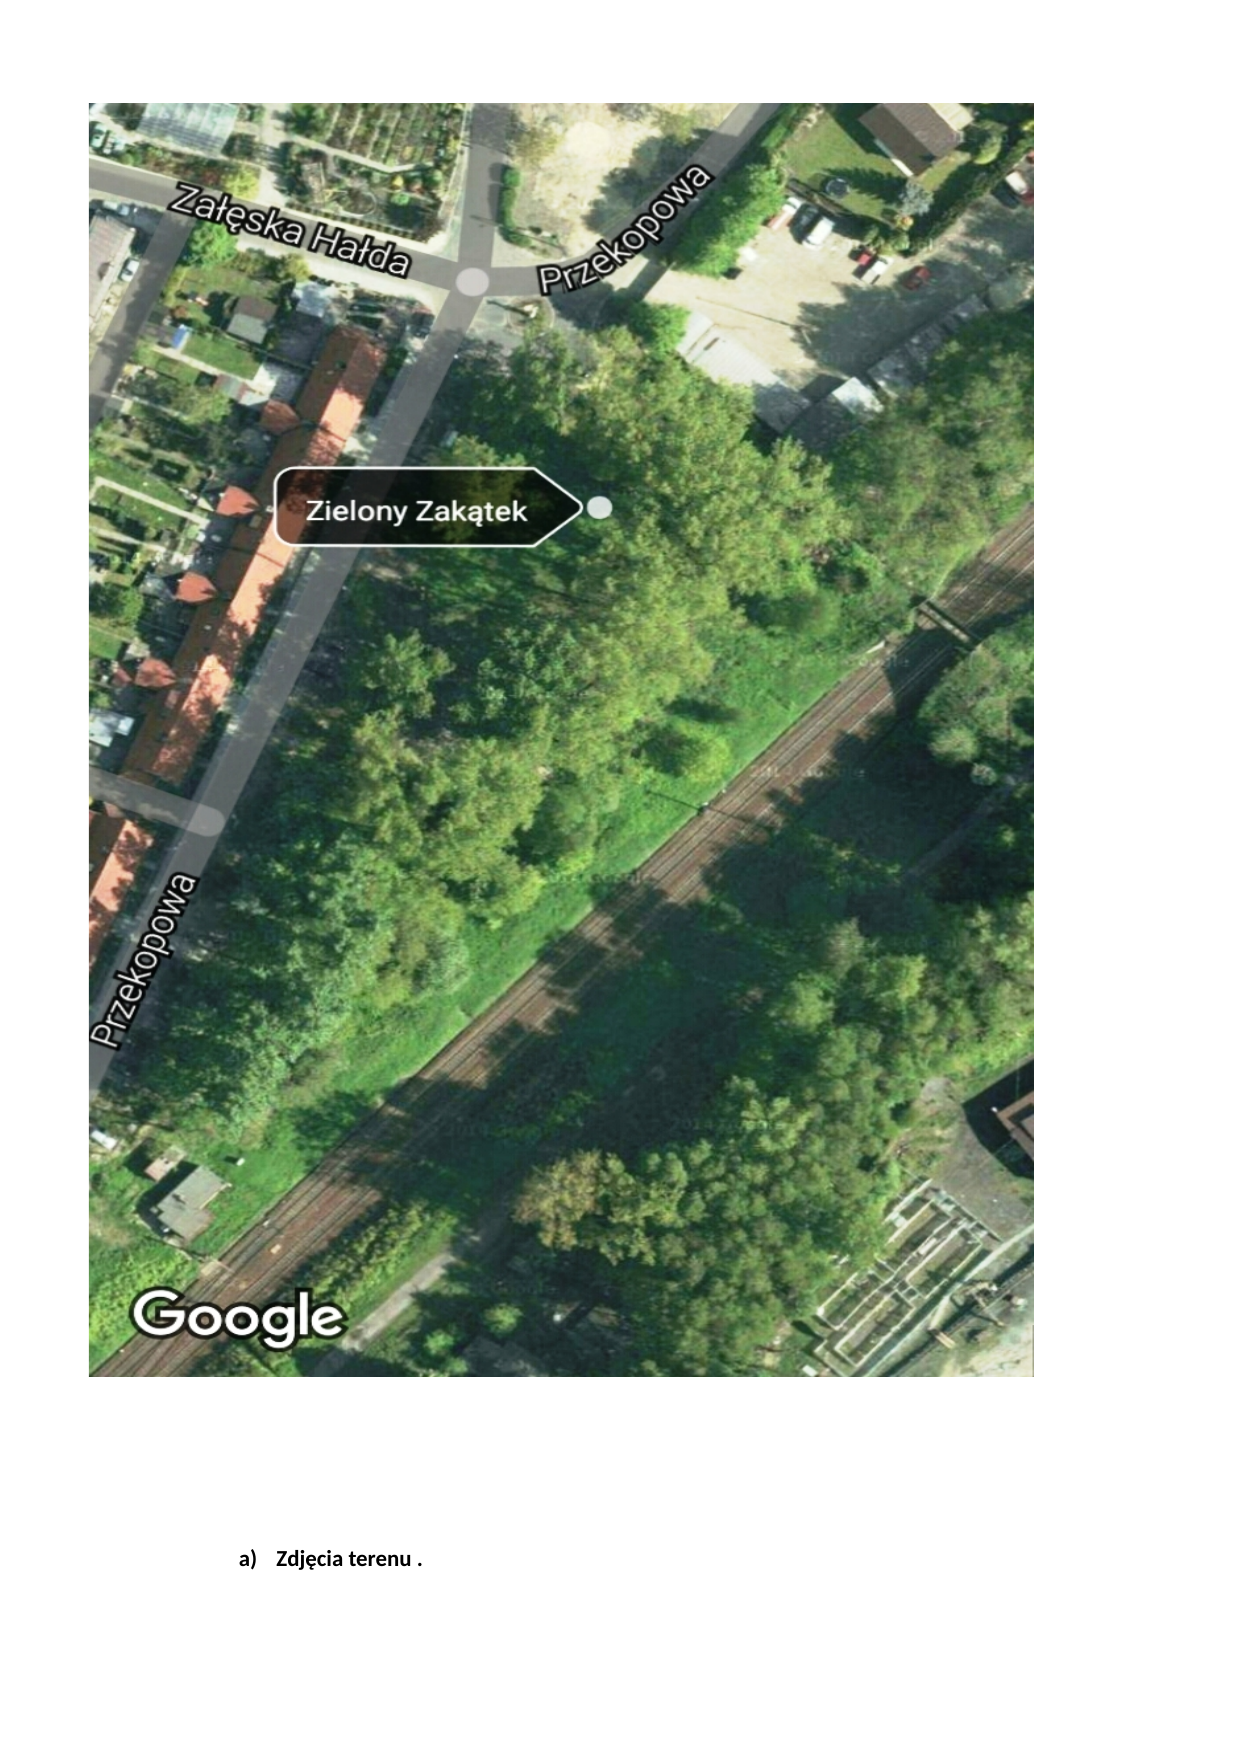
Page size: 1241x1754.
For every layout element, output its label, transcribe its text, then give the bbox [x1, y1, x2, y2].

list Zdjęcia terenu . [239, 1544, 1093, 1572]
picture [88, 103, 1034, 1377]
